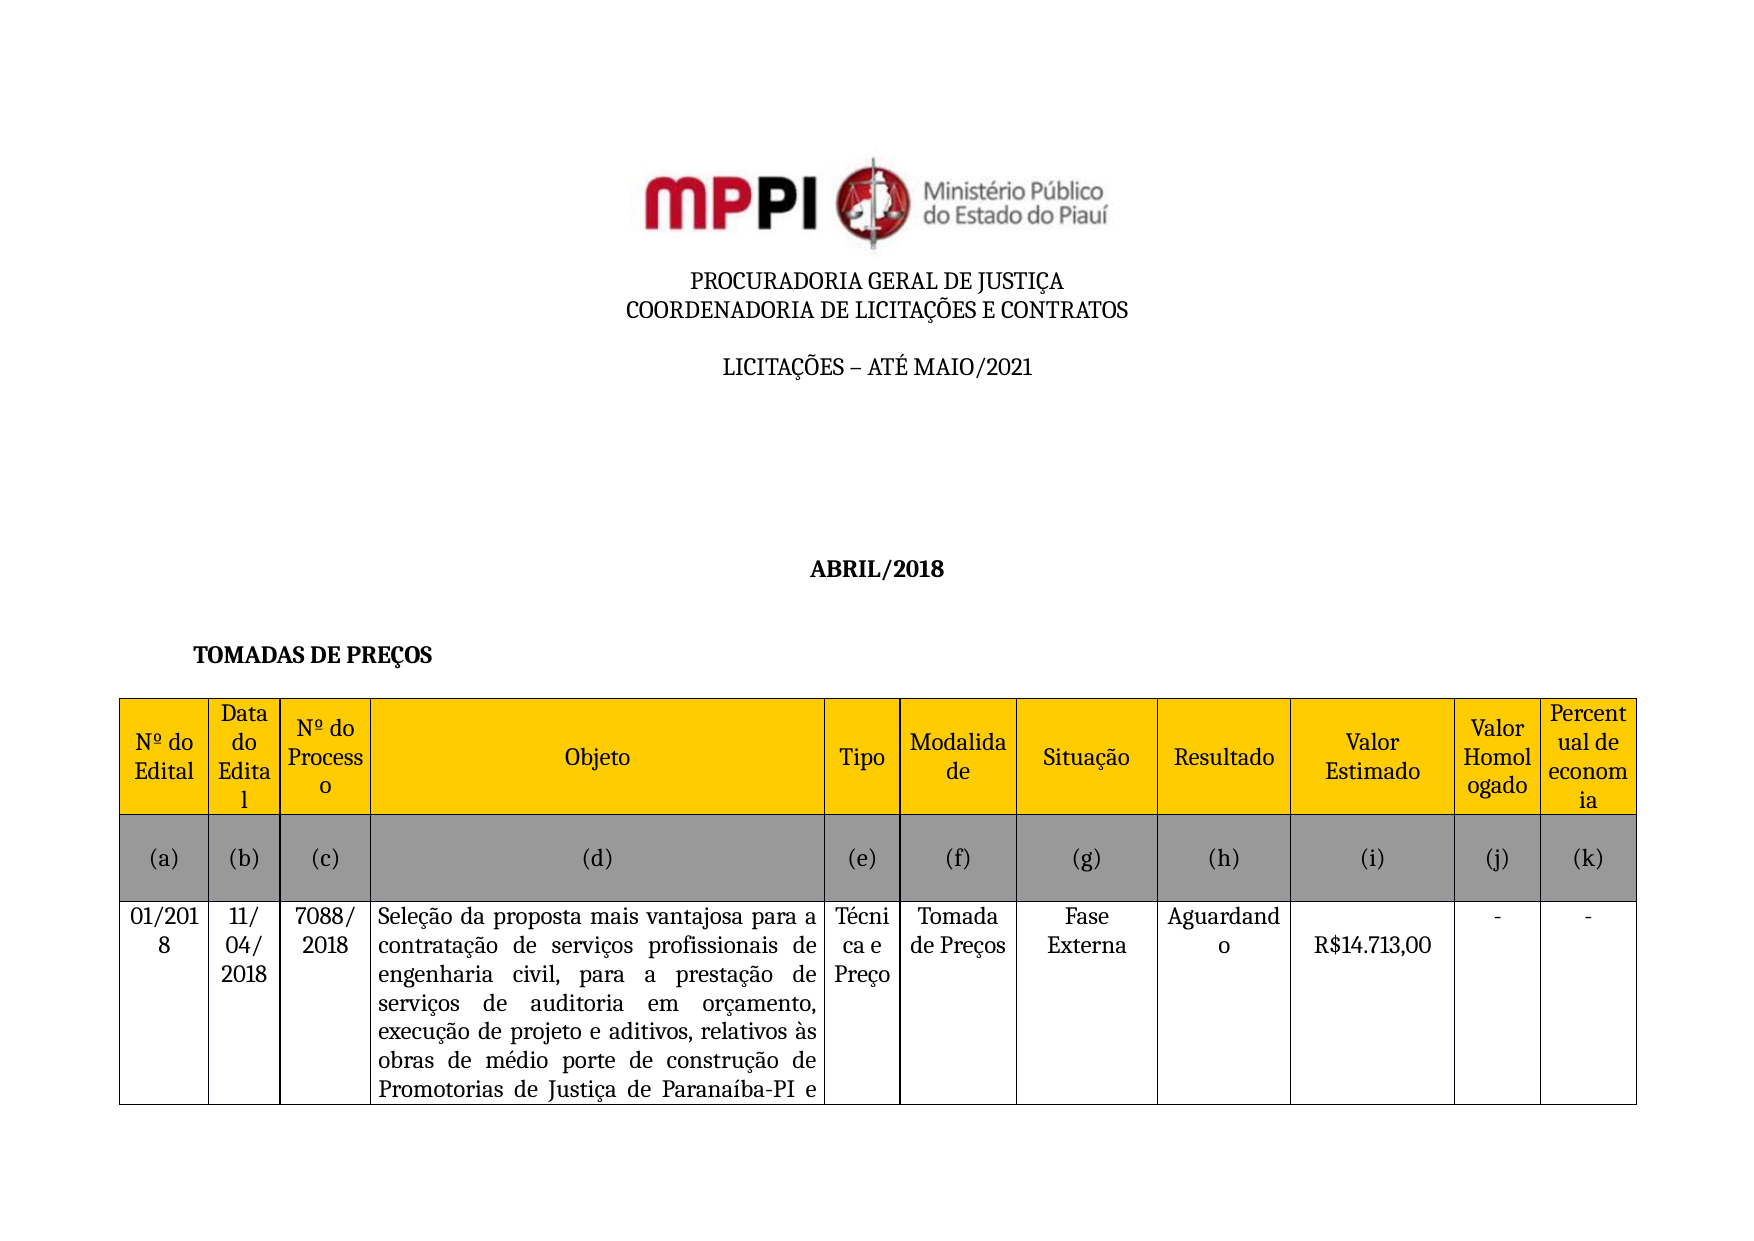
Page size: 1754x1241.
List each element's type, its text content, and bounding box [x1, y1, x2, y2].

table_header Valor Homologado [1455, 699, 1540, 814]
text ABRIL/2018 [118, 554, 1636, 583]
table_cell (k) [1541, 815, 1636, 901]
table_header Valor Estimado [1291, 699, 1454, 814]
table_cell (a) [120, 815, 208, 901]
table_cell (b) [209, 815, 279, 901]
text TOMADAS DE PREÇOS [118, 641, 1636, 669]
table_cell 7088/ 2018 [281, 902, 370, 1103]
table_header Data do Edital [209, 699, 279, 814]
table_header Percentual de economia [1541, 699, 1636, 814]
text LICITAÇÕES – ATÉ MAIO/2021 [118, 353, 1636, 382]
table_cell Fase Externa [1017, 902, 1157, 1103]
text ­­ [118, 497, 1636, 526]
table_cell (e) [825, 815, 899, 901]
table_header Objeto [371, 699, 824, 814]
table_cell 01/2018 [120, 902, 208, 1103]
table_cell (i) [1291, 815, 1454, 901]
table_cell 11/ 04/ 2018 [209, 902, 279, 1103]
table_header Nº do Edital [120, 699, 208, 814]
table_cell - [1541, 902, 1636, 1103]
table_cell (c) [281, 815, 370, 901]
table_cell Aguardando [1158, 902, 1290, 1103]
table_cell (h) [1158, 815, 1290, 901]
table_cell R$14.713,00 [1291, 902, 1454, 1103]
table_cell Técnica e Preço [825, 902, 899, 1103]
table_header Situação [1017, 699, 1157, 814]
text COORDENADORIA DE LICITAÇÕES E CONTRATOS [118, 296, 1636, 324]
table_header Tipo [825, 699, 899, 814]
table_cell (g) [1017, 815, 1157, 901]
table_cell Tomada de Preços [901, 902, 1016, 1103]
table_header Resultado [1158, 699, 1290, 814]
table_cell - [1455, 902, 1540, 1103]
table_cell (j) [1455, 815, 1540, 901]
picture [630, 140, 1130, 267]
text PROCURADORIA GERAL DE JUSTIÇA [118, 267, 1636, 296]
table_header Modalidade [901, 699, 1016, 814]
table_header Nº do Processo [281, 699, 370, 814]
table_cell (f) [901, 815, 1016, 901]
table_cell (d) [371, 815, 824, 901]
table_cell Seleção da proposta mais vantajosa para a contratação de serviços profissionais de engenharia civil, para a prestação de serviços de auditoria em orçamento, execução de projeto e aditivos, relativos às obras de médio porte de construção de Promotorias de Justiça de Paranaíba-PI e [371, 902, 824, 1103]
